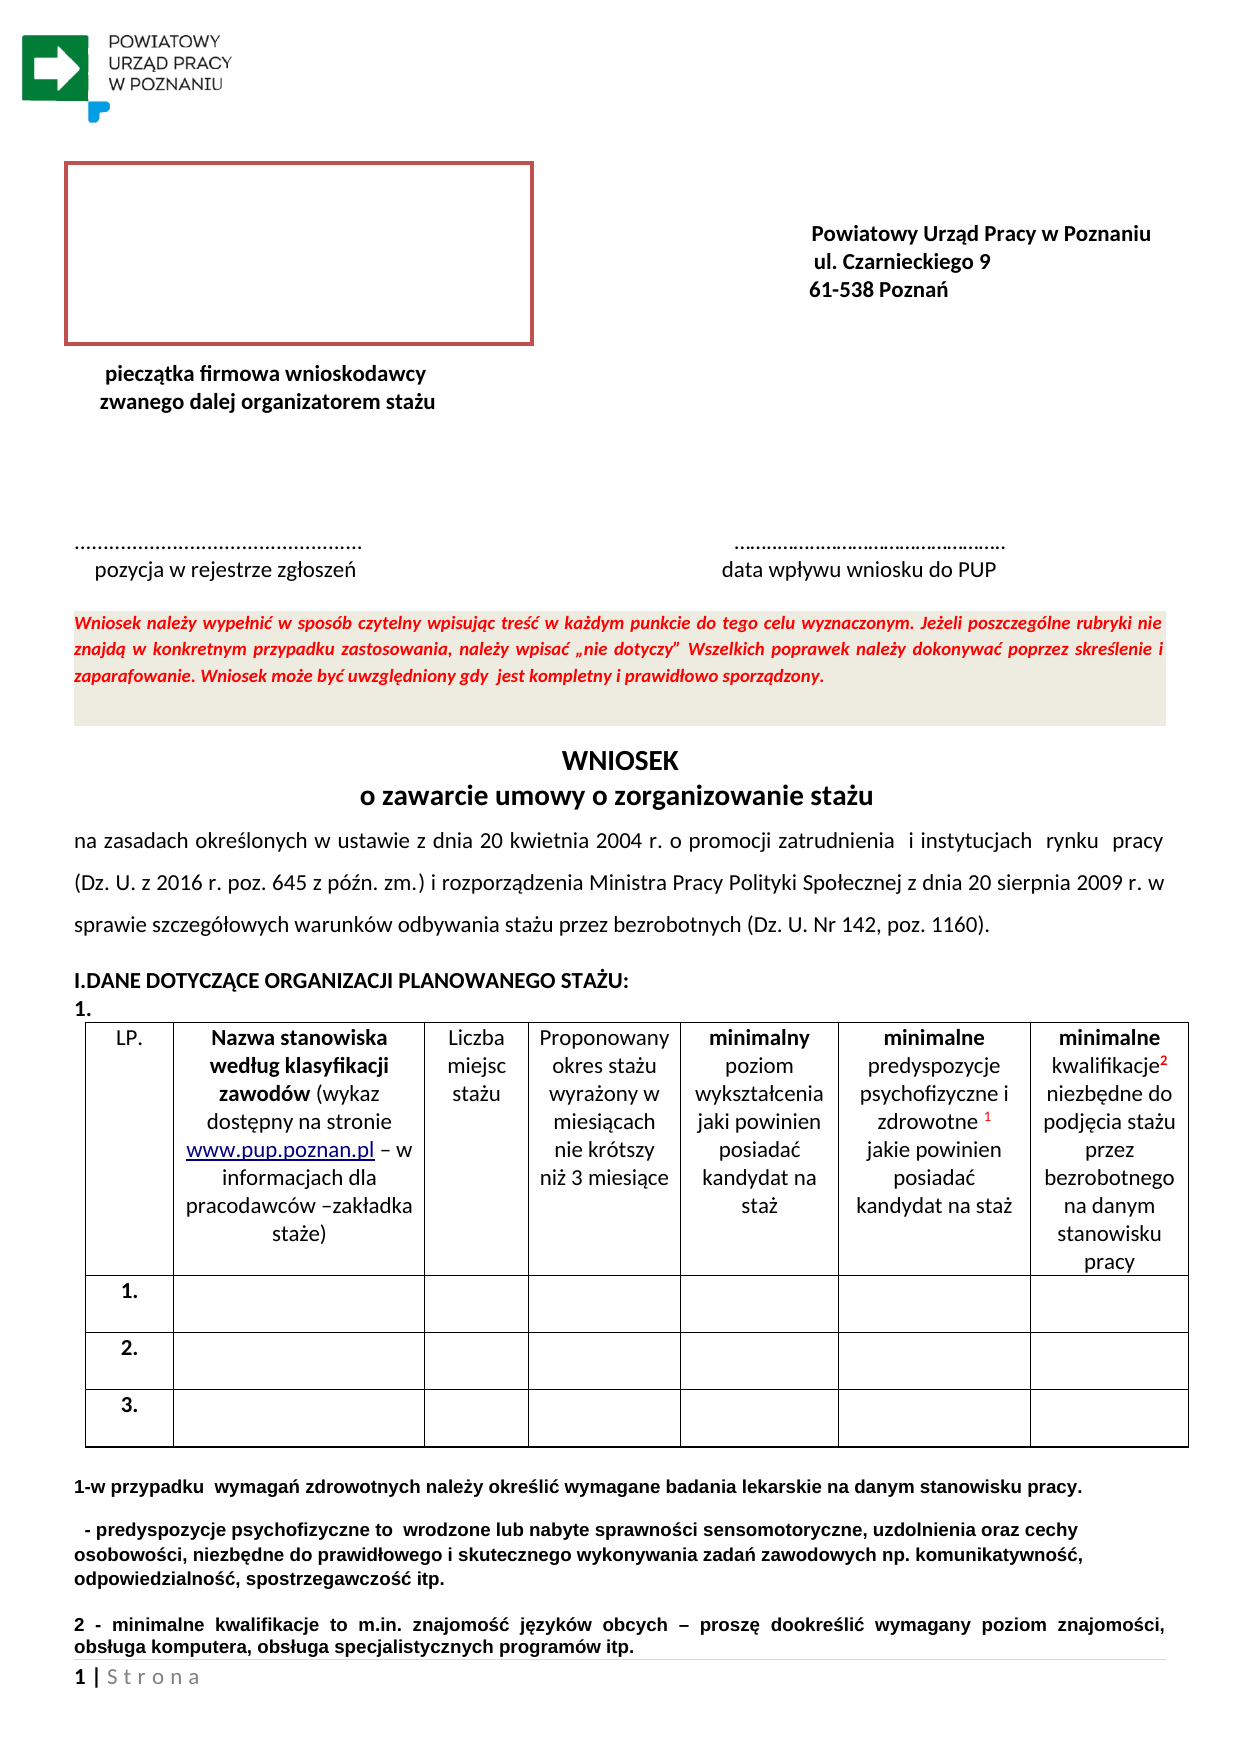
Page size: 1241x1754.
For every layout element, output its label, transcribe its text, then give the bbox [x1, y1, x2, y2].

table_cell [174, 1390, 424, 1446]
text pozycja w rejestrze zgłoszeń data wpływu wniosku do PUP [74, 555, 1166, 583]
text Druk 2.3 [88, 74, 1166, 104]
text I.DANE DOTYCZĄCE ORGANIZACJI PLANOWANEGO STAŻU: [74, 966, 1166, 994]
table_cell [1031, 1333, 1188, 1389]
table_header Liczba miejsc stażu [425, 1023, 528, 1275]
table_cell [1031, 1276, 1188, 1332]
text 1-w przypadku wymagań zdrowotnych należy określić wymagane badania lekarskie na danym stanowisku pracy. [74, 1476, 1166, 1497]
table_cell [529, 1390, 680, 1446]
table_cell 2. [86, 1333, 173, 1389]
table_header minimalne kwalifikacje2 niezbędne do podjęcia stażu przez bezrobotnego na danym stanowisku pracy [1031, 1023, 1188, 1275]
subtitle o zawarcie umowy o zorganizowanie stażu [74, 777, 1166, 813]
table_header LP. [86, 1023, 173, 1275]
table_cell [839, 1276, 1030, 1332]
table_header minimalne predyspozycje psychofizyczne i zdrowotne 1 jakie powinien posiadać kandydat na staż [839, 1023, 1030, 1275]
table_cell [529, 1276, 680, 1332]
table_cell [425, 1333, 528, 1389]
table_cell [425, 1390, 528, 1446]
table_cell 1. [86, 1276, 173, 1332]
text ul. Czarnieckiego 9 [534, 247, 1166, 275]
text - predyspozycje psychofizyczne to wrodzone lub nabyte sprawności sensomotoryczne, uzdolnienia oraz cechy osobowości, niezbędne do prawidłowego i skutecznego wykonywania zadań zawodowych np. komunikatywność, odpowiedzialność, spostrzegawczość itp. [74, 1519, 1166, 1590]
table_cell [174, 1276, 424, 1332]
text 2 - minimalne kwalifikacje to m.in. znajomość języków obcych – proszę dookreślić wymagany poziom znajomości, obsługa komputera, obsługa specjalistycznych programów itp. [74, 1614, 1166, 1657]
table_header minimalny poziom wykształcenia jaki powinien posiadać kandydat na staż [681, 1023, 838, 1275]
text Wniosek należy wypełnić w sposób czytelny wpisując treść w każdym punkcie do tego celu wyznaczonym. Jeżeli poszczególne rubryki nie znajdą w konkretnym przypadku zastosowania, należy wpisać „nie dotyczy” Wszelkich poprawek należy dokonywać poprzez skreślenie i zaparafowanie. Wniosek może być uwzględniony gdy jest kompletny i prawidłowo sporządzony. [74, 611, 1166, 687]
text Powiatowy Urząd Pracy w Poznaniu Powiatowy Urząd Pracy w Poznaniu [534, 219, 1166, 247]
text .................................................. ……..……..…………………………….. [74, 527, 1166, 555]
table_header Proponowany okres stażu wyrażony w miesiącach nie krótszy niż 3 miesiące [529, 1023, 680, 1275]
table_cell 3. [86, 1390, 173, 1446]
subtitle WNIOSEK [74, 742, 1166, 777]
table_cell [839, 1390, 1030, 1446]
text do Zał. 2, ZW 32/2014 [74, 104, 1166, 135]
text na zasadach określonych w ustawie z dnia 20 kwietnia 2004 r. o promocji zatrudnienia i instytucjach rynku pracy (Dz. U. z 2016 r. poz. 645 z późn. zm.) i rozporządzenia Ministra Pracy Polityki Społecznej z dnia 20 sierpnia 2009 r. w sprawie szczegółowych warunków odbywania stażu przez bezrobotnych (Dz. U. Nr 142, poz. 1160). [74, 813, 1166, 938]
table_cell [681, 1390, 838, 1446]
text pieczątka firmowa wnioskodawcy [74, 359, 1166, 387]
table_cell [174, 1333, 424, 1389]
table_header Nazwa stanowiska według klasyfikacji zawodów (wykaz dostępny na stronie www.pup.poznan.pl – w informacjach dla pracodawców –zakładka staże) [174, 1023, 424, 1275]
text 1. [74, 994, 1166, 1022]
table_cell [529, 1333, 680, 1389]
table_cell [839, 1333, 1030, 1389]
table_cell [681, 1276, 838, 1332]
text zwanego dalej organizatorem stażu [74, 387, 1166, 415]
table_cell [681, 1333, 838, 1389]
table_cell [425, 1276, 528, 1332]
text 61-538 Poznań [534, 275, 1166, 303]
table_cell [1031, 1390, 1188, 1446]
